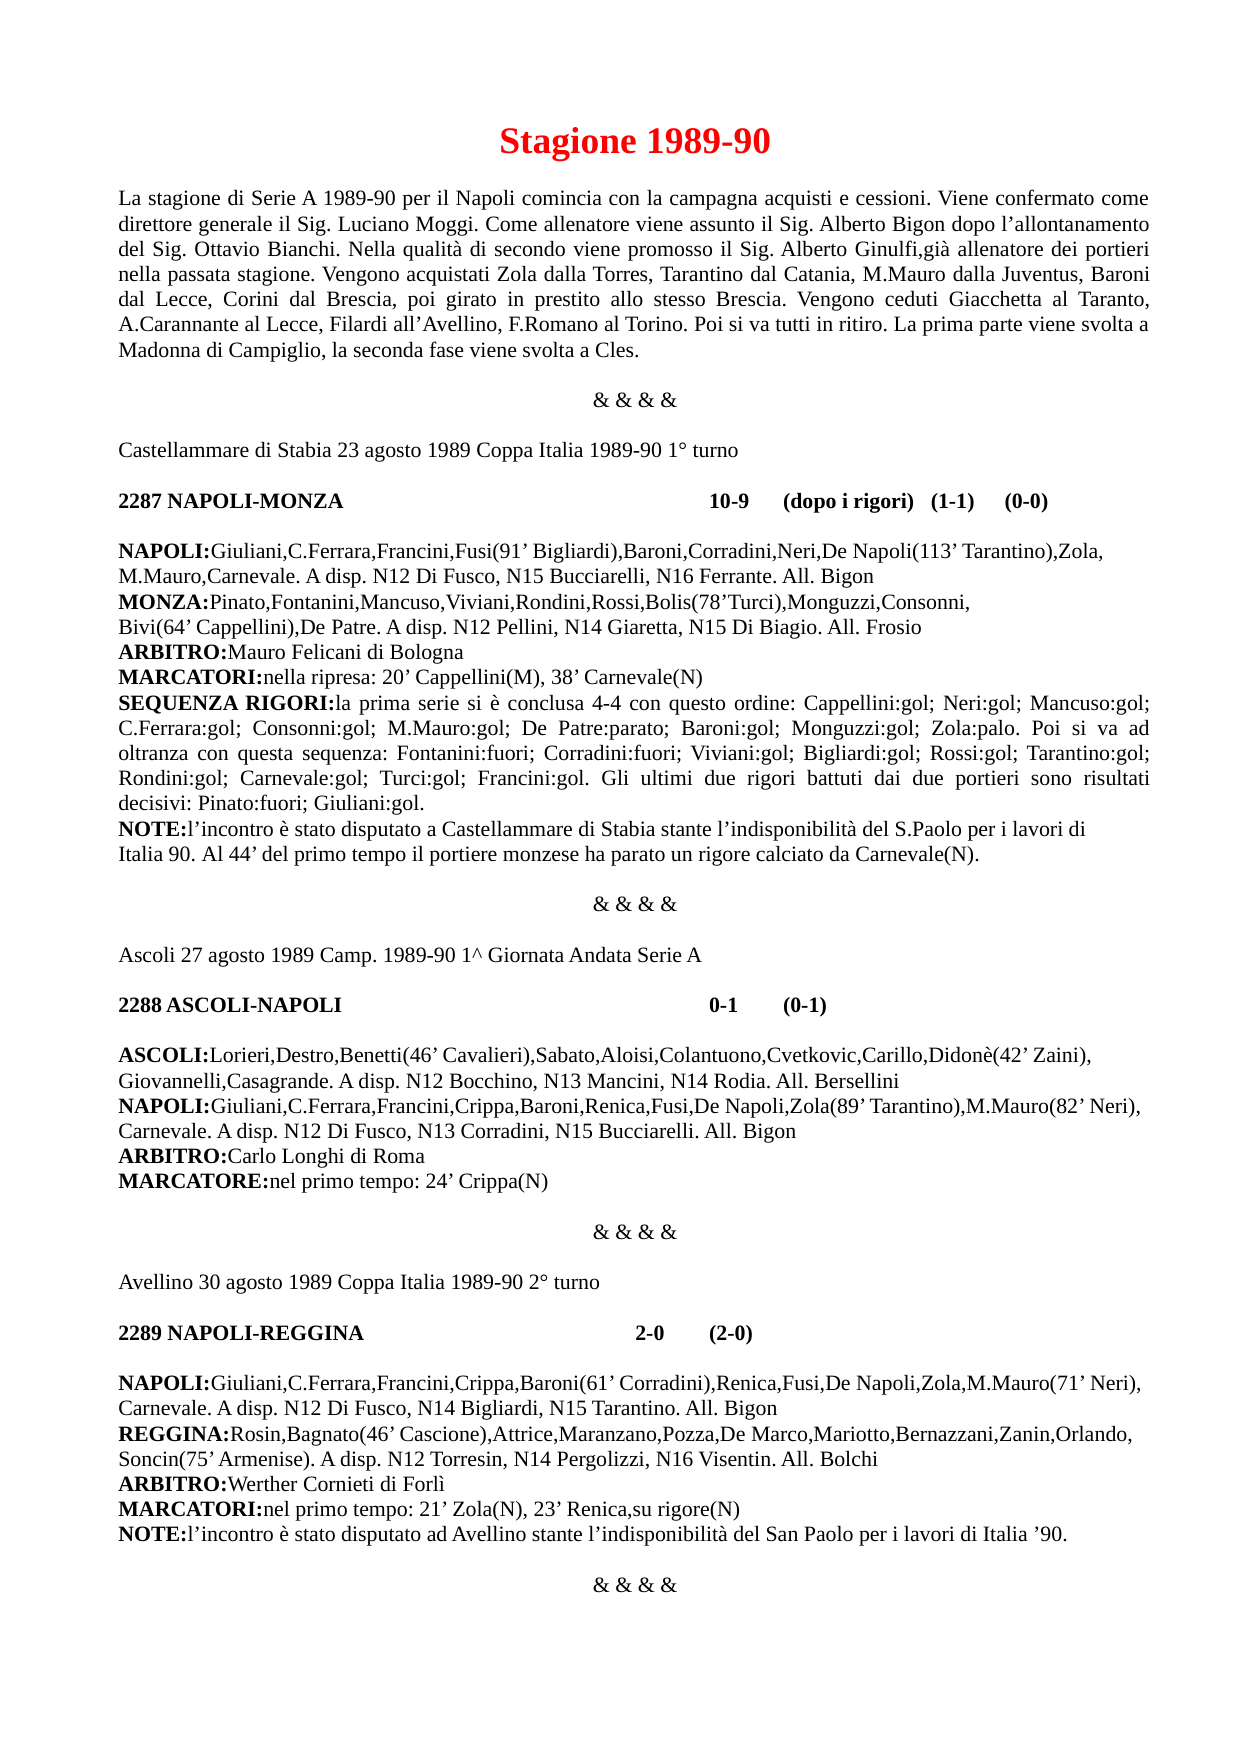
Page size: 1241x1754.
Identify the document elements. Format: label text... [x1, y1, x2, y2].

text NAPOLI:Giuliani,C.Ferrara,Francini,Crippa,Baroni(61’ Corradini),Renica,Fusi,De Napoli,Zola,M.Mauro(71’ Neri), [118, 1370, 1152, 1395]
text MARCATORI:nel primo tempo: 21’ Zola(N), 23’ Renica,su rigore(N) [118, 1496, 1152, 1521]
text SEQUENZA RIGORI:la prima serie si è conclusa 4-4 con questo ordine: Cappellini:gol; Neri:gol; Mancuso:gol; C.Ferrara:gol; Consonni:gol; M.Mauro:gol; De Patre:parato; Baroni:gol; Monguzzi:gol; Zola:palo. Poi si va ad oltranza con questa sequenza: Fontanini:fuori; Corradini:fuori; Viviani:gol; Bigliardi:gol; Rossi:gol; Tarantino:gol; Rondini:gol; Carnevale:gol; Turci:gol; Francini:gol. Gli ultimi due rigori battuti dai due portieri sono risultati decisivi: Pinato:fuori; Giuliani:gol. [118, 689, 1152, 816]
text Castellammare di Stabia 23 agosto 1989 Coppa Italia 1989-90 1° turno [118, 437, 1152, 463]
text Carnevale. A disp. N12 Di Fusco, N14 Bigliardi, N15 Tarantino. All. Bigon [118, 1395, 1152, 1421]
text REGGINA:Rosin,Bagnato(46’ Cascione),Attrice,Maranzano,Pozza,De Marco,Mariotto,Bernazzani,Zanin,Orlando, [118, 1421, 1152, 1446]
text Soncin(75’ Armenise). A disp. N12 Torresin, N14 Pergolizzi, N16 Visentin. All. Bolchi [118, 1446, 1152, 1471]
text ASCOLI:Lorieri,Destro,Benetti(46’ Cavalieri),Sabato,Aloisi,Colantuono,Cvetkovic,Carillo,Didonè(42’ Zaini), [118, 1042, 1152, 1068]
text MONZA:Pinato,Fontanini,Mancuso,Viviani,Rondini,Rossi,Bolis(78’Turci),Monguzzi,Consonni, [118, 589, 1152, 614]
text 2288 ASCOLI-NAPOLI 0-1 (0-1) [118, 992, 1152, 1017]
text La stagione di Serie A 1989-90 per il Napoli comincia con la campagna acquisti e cessioni. Viene confermato come direttore generale il Sig. Luciano Moggi. Come allenatore viene assunto il Sig. Alberto Bigon dopo l’allontanamento del Sig. Ottavio Bianchi. Nella qualità di secondo viene promosso il Sig. Alberto Ginulfi,già allenatore dei portieri nella passata stagione. Vengono acquistati Zola dalla Torres, Tarantino dal Catania, M.Mauro dalla Juventus, Baroni dal Lecce, Corini dal Brescia, poi girato in prestito allo stesso Brescia. Vengono ceduti Giacchetta al Taranto, A.Carannante al Lecce, Filardi all’Avellino, F.Romano al Torino. Poi si va tutti in ritiro. La prima parte viene svolta a Madonna di Campiglio, la seconda fase viene svolta a Cles. [118, 185, 1152, 362]
text NAPOLI:Giuliani,C.Ferrara,Francini,Crippa,Baroni,Renica,Fusi,De Napoli,Zola(89’ Tarantino),M.Mauro(82’ Neri), [118, 1093, 1152, 1118]
text MARCATORI:nella ripresa: 20’ Cappellini(M), 38’ Carnevale(N) [118, 664, 1152, 689]
text Avellino 30 agosto 1989 Coppa Italia 1989-90 2° turno [118, 1269, 1152, 1294]
text NAPOLI:Giuliani,C.Ferrara,Francini,Fusi(91’ Bigliardi),Baroni,Corradini,Neri,De Napoli(113’ Tarantino),Zola, [118, 538, 1152, 563]
text M.Mauro,Carnevale. A disp. N12 Di Fusco, N15 Bucciarelli, N16 Ferrante. All. Bigon [118, 563, 1152, 589]
text 2287 NAPOLI-MONZA 10-9 (dopo i rigori) (1-1) (0-0) [118, 488, 1152, 513]
text ARBITRO:Mauro Felicani di Bologna [118, 639, 1152, 664]
text Bivi(64’ Cappellini),De Patre. A disp. N12 Pellini, N14 Giaretta, N15 Di Biagio. All. Frosio [118, 614, 1152, 639]
text ARBITRO:Werther Cornieti di Forlì [118, 1471, 1152, 1496]
text & & & & [118, 387, 1152, 412]
text Italia 90. Al 44’ del primo tempo il portiere monzese ha parato un rigore calciato da Carnevale(N). [118, 841, 1152, 866]
text Carnevale. A disp. N12 Di Fusco, N13 Corradini, N15 Bucciarelli. All. Bigon [118, 1118, 1152, 1143]
text & & & & [118, 1572, 1152, 1597]
text Giovannelli,Casagrande. A disp. N12 Bocchino, N13 Mancini, N14 Rodia. All. Bersellini [118, 1068, 1152, 1093]
text ARBITRO:Carlo Longhi di Roma [118, 1143, 1152, 1168]
text Ascoli 27 agosto 1989 Camp. 1989-90 1^ Giornata Andata Serie A [118, 942, 1152, 967]
text Stagione 1989-90 [118, 118, 1152, 161]
text NOTE:l’incontro è stato disputato a Castellammare di Stabia stante l’indisponibilità del S.Paolo per i lavori di [118, 816, 1152, 841]
text & & & & [118, 891, 1152, 916]
text 2289 NAPOLI-REGGINA 2-0 (2-0) [118, 1320, 1152, 1345]
text NOTE:l’incontro è stato disputato ad Avellino stante l’indisponibilità del San Paolo per i lavori di Italia ’90. [118, 1521, 1152, 1547]
text MARCATORE:nel primo tempo: 24’ Crippa(N) [118, 1168, 1152, 1194]
text & & & & [118, 1219, 1152, 1244]
